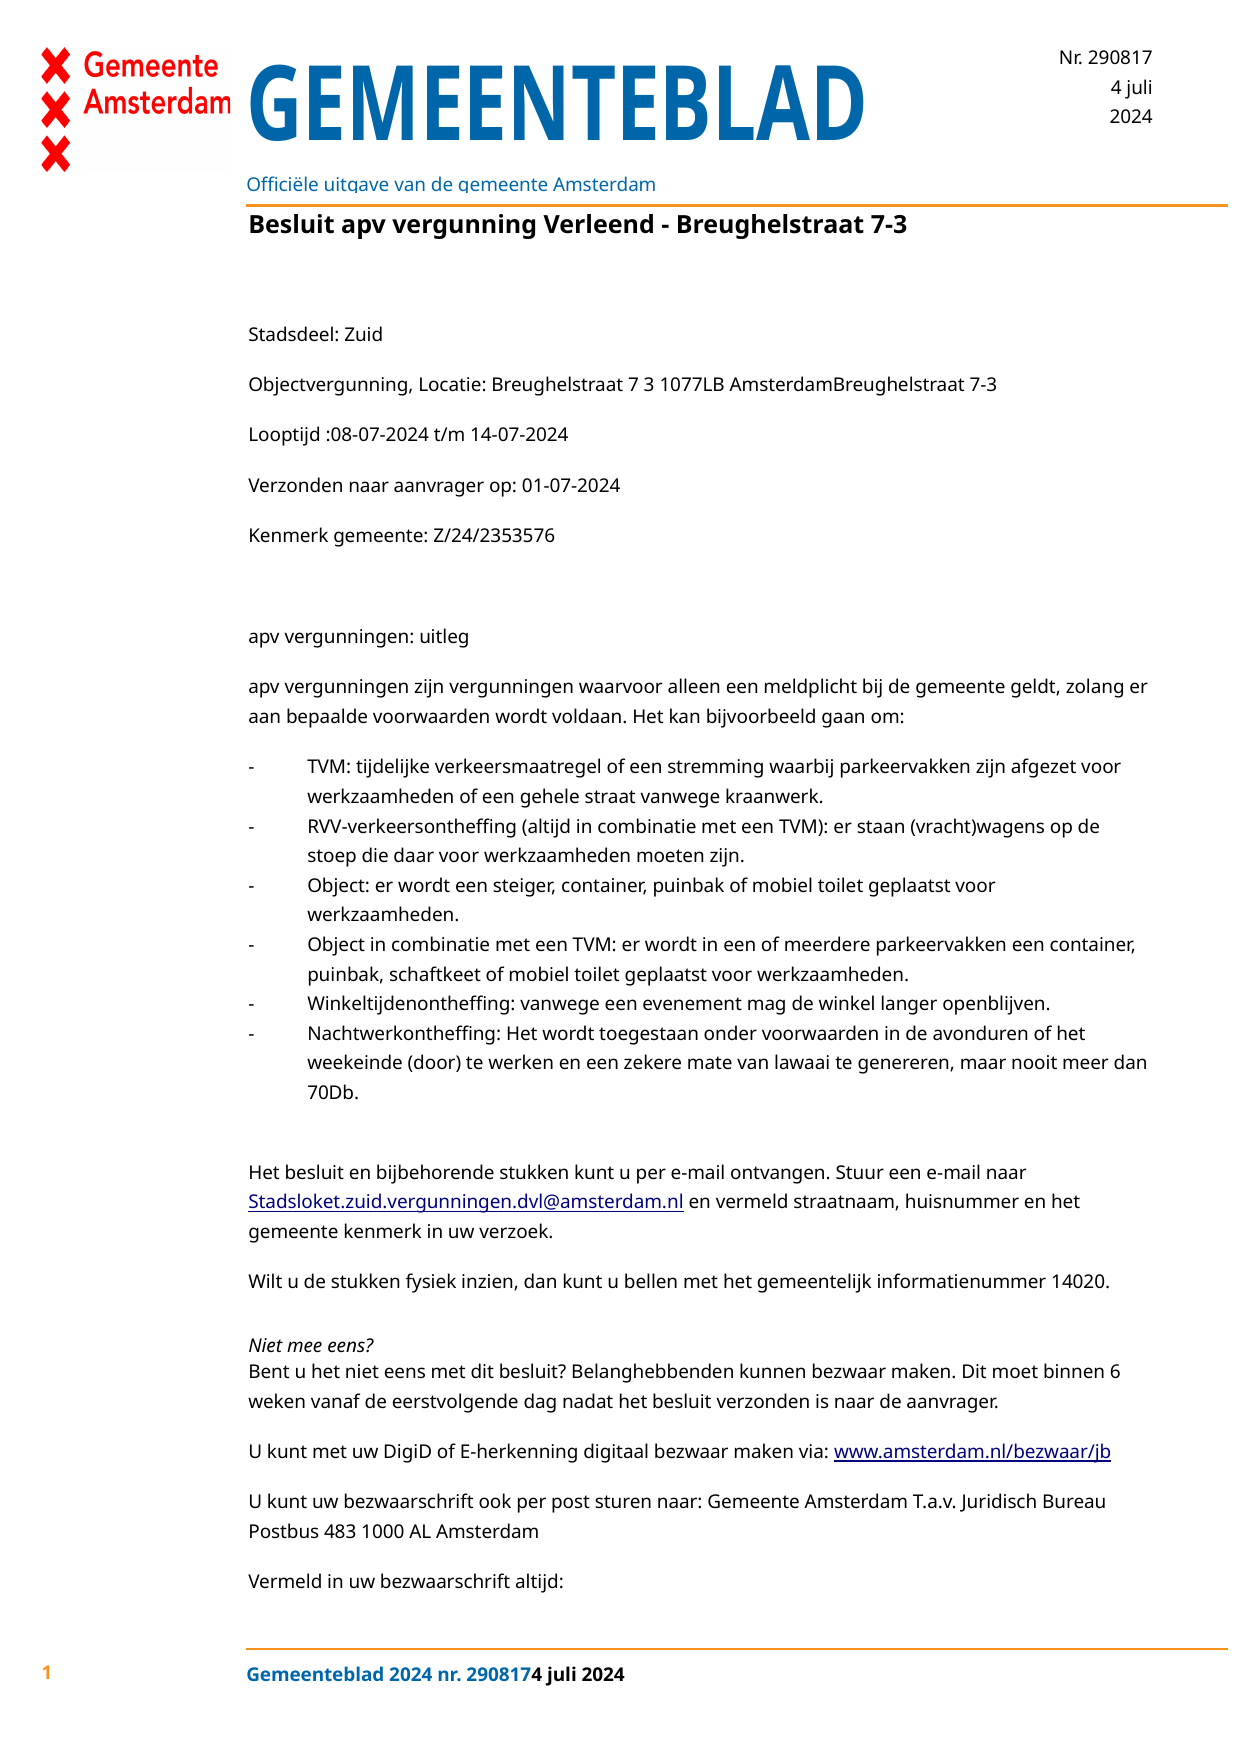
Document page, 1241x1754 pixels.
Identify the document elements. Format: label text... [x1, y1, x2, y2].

text Wilt u de stukken fysiek inzien, dan kunt u bellen met het gemeentelijk informatienummer 14020. [248, 1269, 1152, 1294]
text Bent u het niet eens met dit besluit? Belanghebbenden kunnen bezwaar maken. Dit moet binnen 6 weken vanaf de eerstvolgende dag nadat het besluit verzonden is naar de aanvrager. [248, 1358, 1152, 1414]
text Vermeld in uw bezwaarschrift altijd: [248, 1569, 1152, 1594]
text Besluit apv vergunning Verleend - Breughelstraat 7-3 [248, 207, 1152, 241]
text Stadsdeel: Zuid [248, 321, 1152, 346]
picture [41, 47, 231, 172]
text Kenmerk gemeente: Z/24/2353576 [248, 522, 1152, 548]
text U kunt uw bezwaarschrift ook per post sturen naar: Gemeente Amsterdam T.a.v. Juridisch Bureau Postbus 483 1000 AL Amsterdam [248, 1489, 1152, 1544]
text Het besluit en bijbehorende stukken kunt u per e-mail ontvangen. Stuur een e-mail naar Stadsloket.zuid.vergunningen.dvl@amsterdam.nl en vermeld straatnaam, huisnummer en het gemeente kenmerk in uw verzoek. [248, 1159, 1152, 1244]
text Niet mee eens? [248, 1333, 1152, 1358]
text Objectvergunning, Locatie: Breughelstraat 7 3 1077LB AmsterdamBreughelstraat 7-3 [248, 371, 1152, 397]
list Object: er wordt een steiger, container, puinbak of mobiel toilet geplaatst voor werkzaamheden. [248, 872, 1152, 927]
text U kunt met uw DigiD of E-herkenning digitaal bezwaar maken via: www.amsterdam.nl/bezwaar/jb [248, 1438, 1152, 1464]
list Winkeltijdenontheffing: vanwege een evenement mag de winkel langer openblijven. [248, 990, 1152, 1016]
list Nachtwerkontheffing: Het wordt toegestaan onder voorwaarden in de avonduren of het weekeinde (door) te werken en een zekere mate van lawaai te genereren, maar nooit meer dan 70Db. [248, 1020, 1152, 1105]
text Looptijd :08-07-2024 t/m 14-07-2024 [248, 422, 1152, 447]
list RVV-verkeersontheffing (altijd in combinatie met een TVM): er staan (vracht)wagens op de stoep die daar voor werkzaamheden moeten zijn. [248, 813, 1152, 868]
list TVM: tijdelijke verkeersmaatregel of een stremming waarbij parkeervakken zijn afgezet voor werkzaamheden of een gehele straat vanwege kraanwerk. [248, 754, 1152, 809]
text apv vergunningen zijn vergunningen waarvoor alleen een meldplicht bij de gemeente geldt, zolang er aan bepaalde voorwaarden wordt voldaan. Het kan bijvoorbeeld gaan om: [248, 674, 1152, 729]
text apv vergunningen: uitleg [248, 623, 1152, 649]
text Verzonden naar aanvrager op: 01-07-2024 [248, 472, 1152, 498]
list Object in combinatie met een TVM: er wordt in een of meerdere parkeervakken een container, puinbak, schaftkeet of mobiel toilet geplaatst voor werkzaamheden. [248, 931, 1152, 986]
